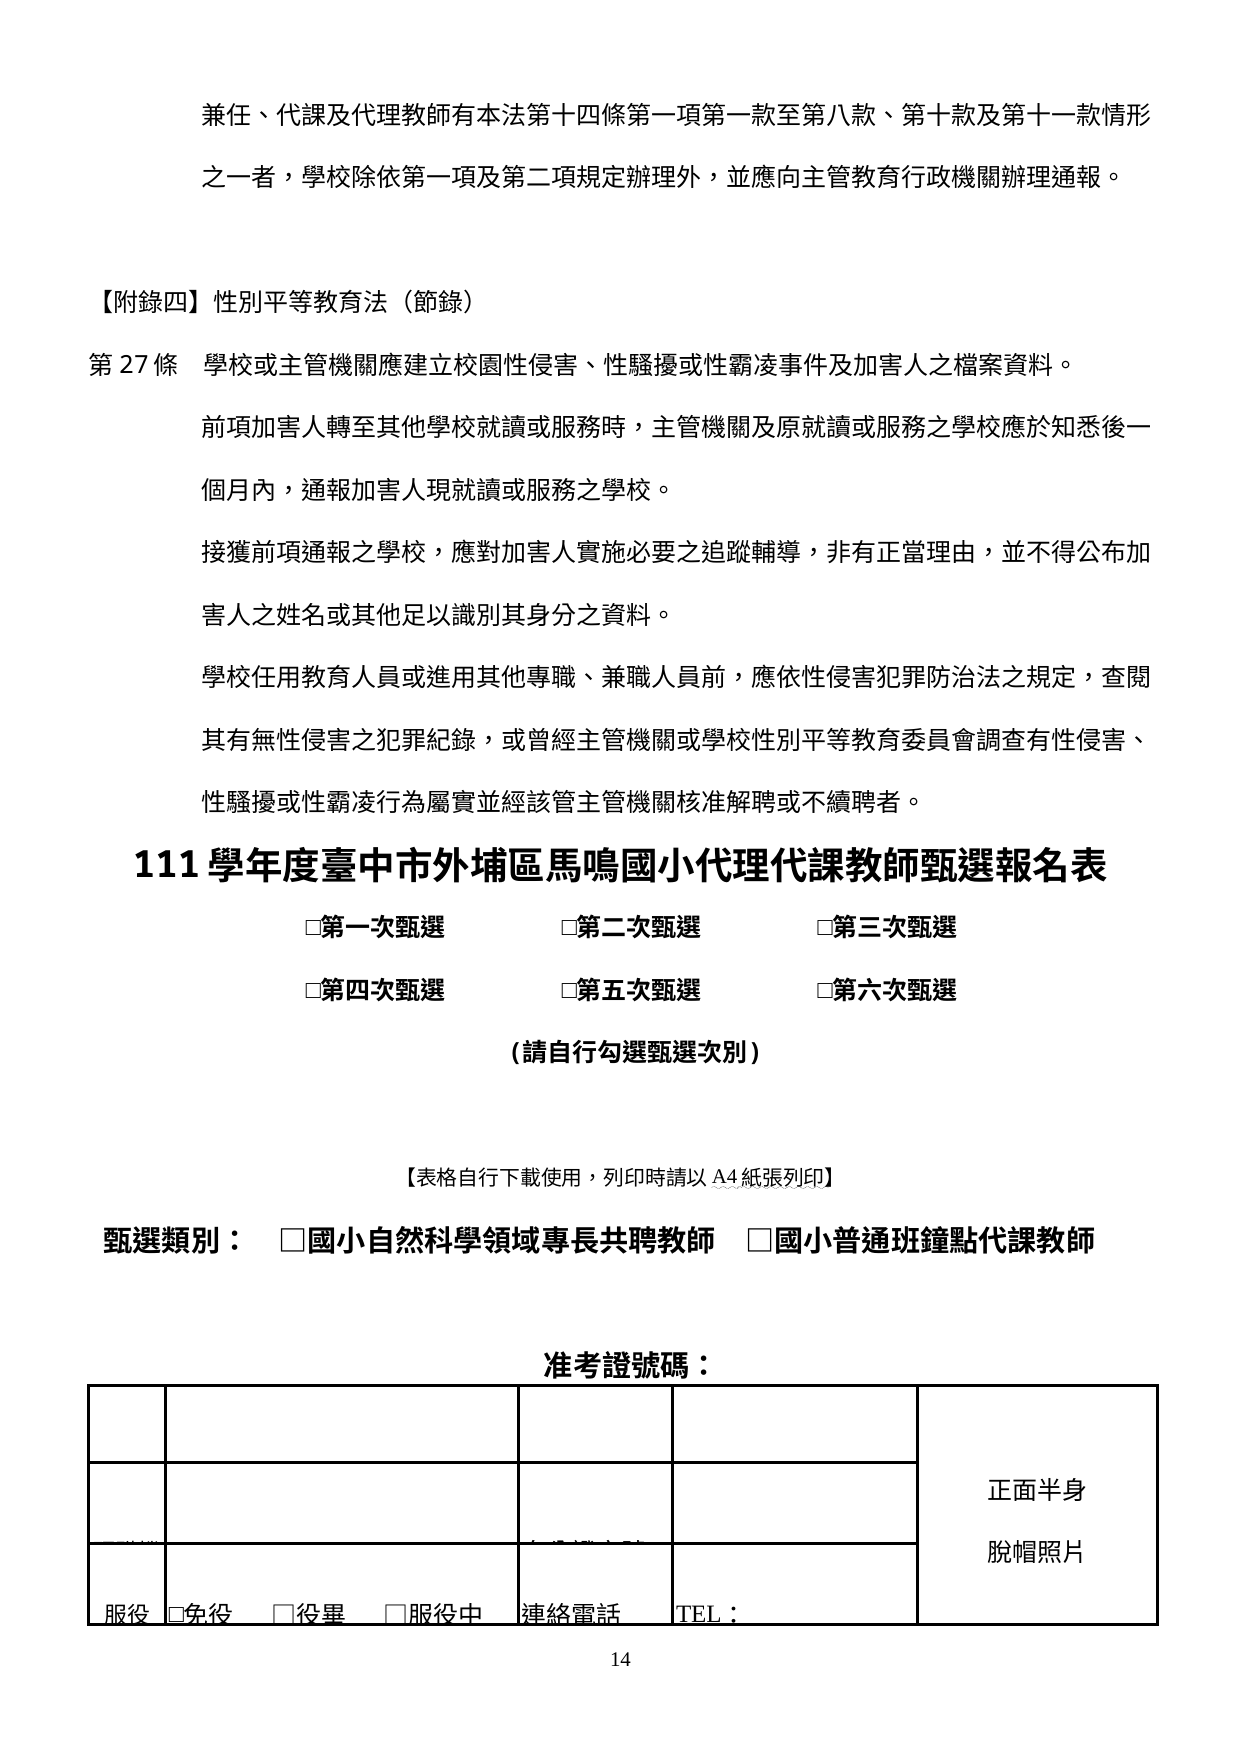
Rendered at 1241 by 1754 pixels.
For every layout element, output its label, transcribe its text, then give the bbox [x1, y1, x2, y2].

text 甄選類別： □國小自然科學領域專長共聘教師 □國小普通班鐘點代課教師 [89, 1197, 1152, 1259]
table_cell □第四次甄選 [248, 947, 503, 1009]
table_cell 服役 情形 [90, 1545, 164, 1623]
text 前項加害人轉至其他學校就讀或服務時，主管機關及原就讀或服務之學校應於知悉後一個月內，通報加害人現就讀或服務之學校。 [201, 384, 1152, 509]
table_header □第一次甄選 [248, 884, 503, 947]
text 接獲前項通報之學校，應對加害人實施必要之追蹤輔導，非有正當理由，並不得公布加害人之姓名或其他足以識別其身分之資料。 [201, 509, 1152, 634]
table_cell 身分證字號 [520, 1464, 671, 1542]
table_cell 現職機關學校 [90, 1464, 164, 1542]
table_header [167, 1387, 517, 1461]
text 學校任用教育人員或進用其他專職、兼職人員前，應依性侵害犯罪防治法之規定，查閱其有無性侵害之犯罪紀錄，或曾經主管機關或學校性別平等教育委員會調查有性侵害、性騷擾或性霸凌行為屬實並經該管主管機關核准解聘或不續聘者。 [201, 634, 1152, 822]
table_cell □第六次甄選 [760, 947, 1015, 1009]
text 【表格自行下載使用，列印時請以A4紙張列印】 [89, 1134, 1152, 1197]
table_header 年 月 日 [674, 1387, 916, 1461]
table_cell □免役 □役畢 □服役中 [167, 1545, 517, 1623]
table_header □第二次甄選 [504, 884, 759, 947]
table_cell [167, 1464, 517, 1542]
table_cell TEL： 手機： [674, 1545, 916, 1623]
table_cell [674, 1464, 916, 1542]
text 第27條 學校或主管機關應建立校園性侵害、性騷擾或性霸凌事件及加害人之檔案資料。 [89, 322, 1152, 384]
table_header □第三次甄選 [760, 884, 1015, 947]
table_header 正面半身 脫帽照片 [919, 1387, 1156, 1623]
table_cell 連絡電話 [520, 1545, 671, 1623]
table_header 出生年月日 [520, 1387, 671, 1461]
text 【附錄四】性別平等教育法（節錄） [89, 259, 1152, 322]
text (請自行勾選甄選次別) [89, 1009, 1152, 1072]
table_header 姓 名 [90, 1387, 164, 1461]
text 准考證號碼： [89, 1322, 1152, 1384]
text 兼任、代課及代理教師有本法第十四條第一項第一款至第八款、第十款及第十一款情形之一者，學校除依第一項及第二項規定辦理外，並應向主管教育行政機關辦理通報。 [201, 72, 1152, 197]
table_cell □第五次甄選 [504, 947, 759, 1009]
text 111學年度臺中市外埔區馬鳴國小代理代課教師甄選報名表 [89, 822, 1152, 884]
